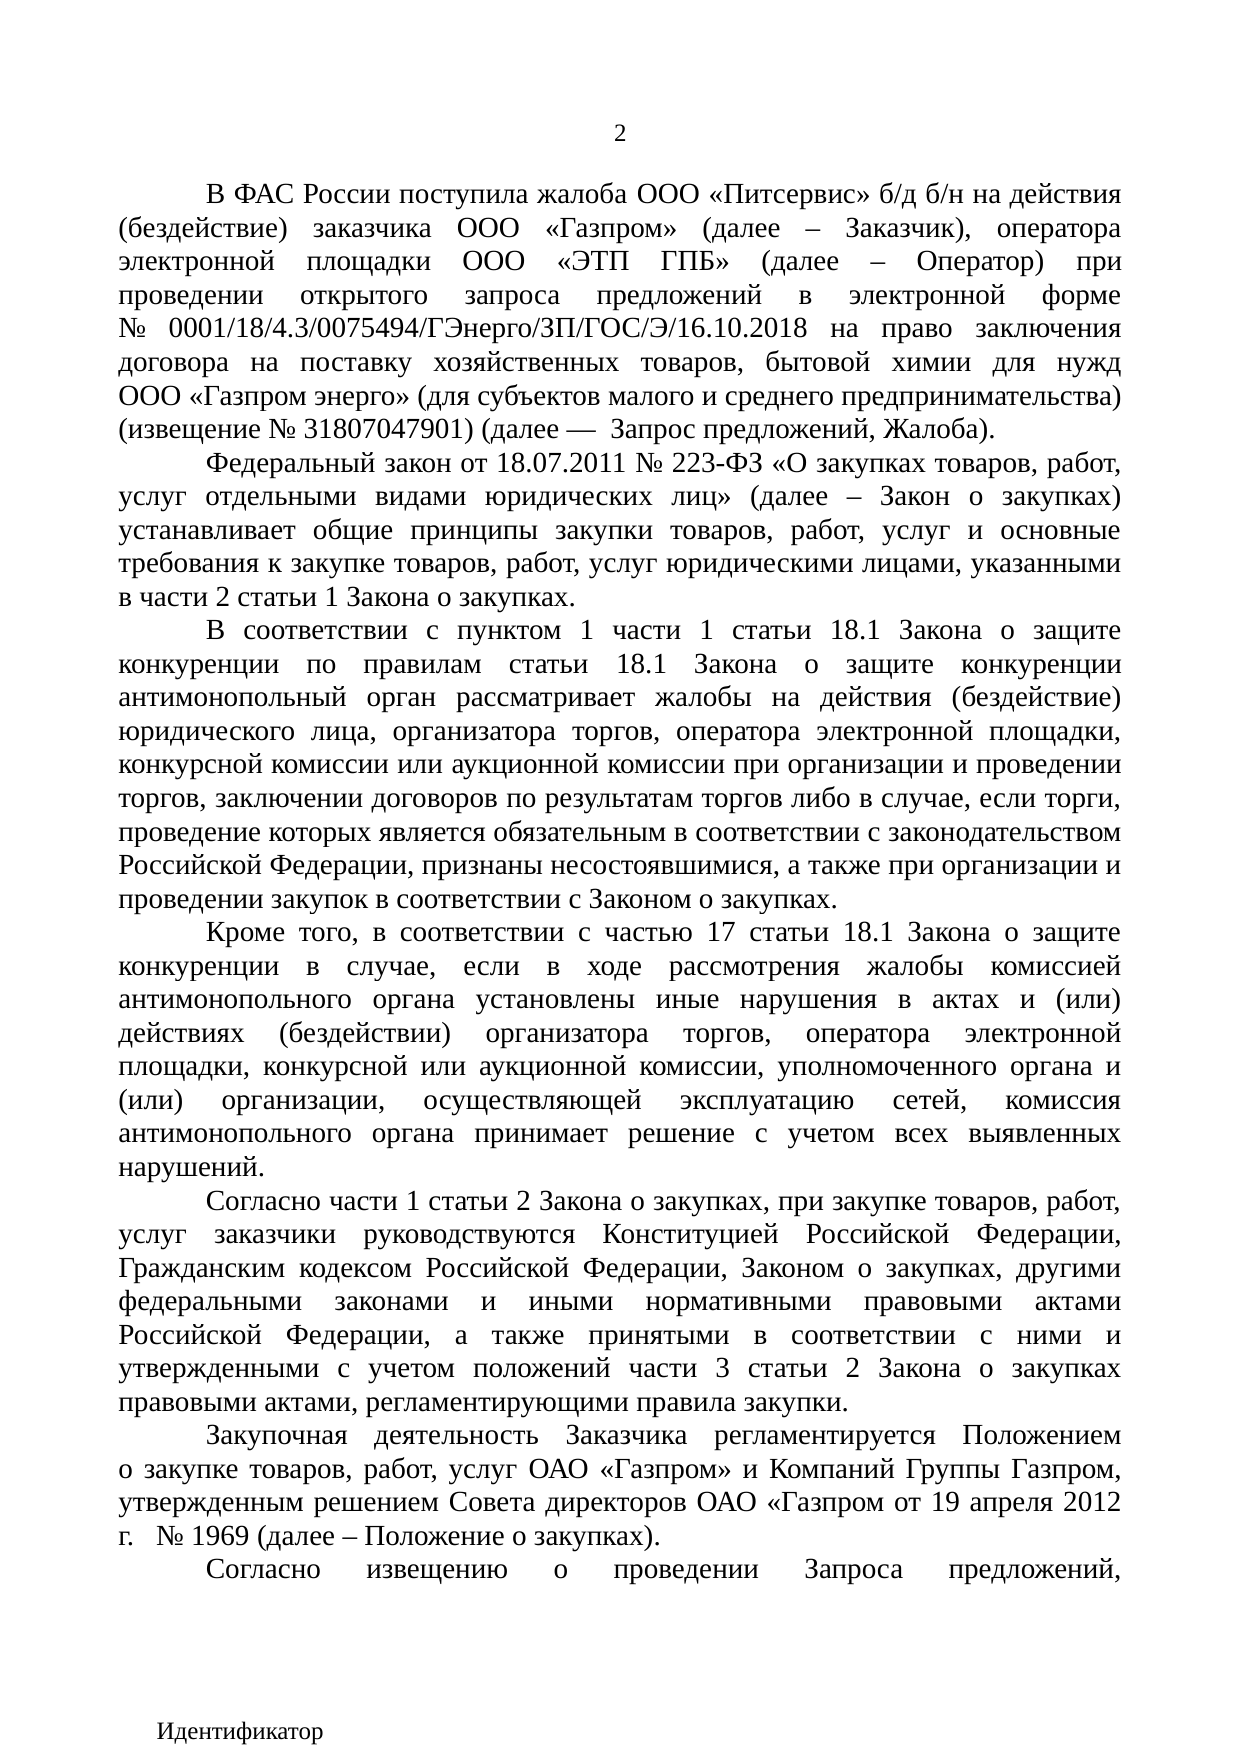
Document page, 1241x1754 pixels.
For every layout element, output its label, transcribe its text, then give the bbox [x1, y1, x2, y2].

text Согласно части 1 статьи 2 Закона о закупках, при закупке товаров, работ, услуг заказчики руководствуются Конституцией Российской Федерации, Гражданским кодексом Российской Федерации, Законом о закупках, другими федеральными законами и иными нормативными правовыми актами Российской Федерации, а также принятыми в соответствии с ними и утвержденными с учетом положений части 3 статьи 2 Закона о закупках правовыми актами, регламентирующими правила закупки. [118, 1183, 1122, 1417]
text Кроме того, в соответствии с частью 17 статьи 18.1 Закона о защите конкуренции в случае, если в ходе рассмотрения жалобы комиссией антимонопольного органа установлены иные нарушения в актах и (или) действиях (бездействии) организатора торгов, оператора электронной площадки, конкурсной или аукционной комиссии, уполномоченного органа и (или) организации, осуществляющей эксплуатацию сетей, комиссия антимонопольного органа принимает решение с учетом всех выявленных нарушений. [118, 914, 1122, 1183]
text Закупочная деятельность Заказчика регламентируется Положением о закупке товаров, работ, услуг ОАО «Газпром» и Компаний Группы Газпром, утвержденным решением Совета директоров ОАО «Газпром от 19 апреля 2012 г. № 1969 (далее – Положение о закупках). [118, 1417, 1122, 1552]
text В ФАС России поступила жалоба ООО «Питсервис» б/д б/н на действия (бездействие) заказчика ООО «Газпром» (далее – Заказчик), оператора электронной площадки ООО «ЭТП ГПБ» (далее – Оператор) при проведении открытого запроса предложений в электронной форме № 0001/18/4.3/0075494/ГЭнерго/ЗП/ГОС/Э/16.10.2018 на право заключения договора на поставку хозяйственных товаров, бытовой химии для нужд ООО «Газпром энерго» (для субъектов малого и среднего предпринимательства) (извещение № 31807047901) (далее — Запрос предложений, Жалоба). [118, 176, 1122, 445]
text В соответствии с пунктом 1 части 1 статьи 18.1 Закона о защите конкуренции по правилам статьи 18.1 Закона о защите конкуренции антимонопольный орган рассматривает жалобы на действия (бездействие) юридического лица, организатора торгов, оператора электронной площадки, конкурсной комиссии или аукционной комиссии при организации и проведении торгов, заключении договоров по результатам торгов либо в случае, если торги, проведение которых является обязательным в соответствии с законодательством Российской Федерации, признаны несостоявшимися, а также при организации и проведении закупок в соответствии с Законом о закупках. [118, 612, 1122, 914]
text Согласно извещению о проведении Запроса предложений, [118, 1552, 1122, 1585]
text Федеральный закон от 18.07.2011 № 223-ФЗ «О закупках товаров, работ, услуг отдельными видами юридических лиц» (далее – Закон о закупках) устанавливает общие принципы закупки товаров, работ, услуг и основные требования к закупке товаров, работ, услуг юридическими лицами, указанными в части 2 статьи 1 Закона о закупках. [118, 445, 1122, 612]
